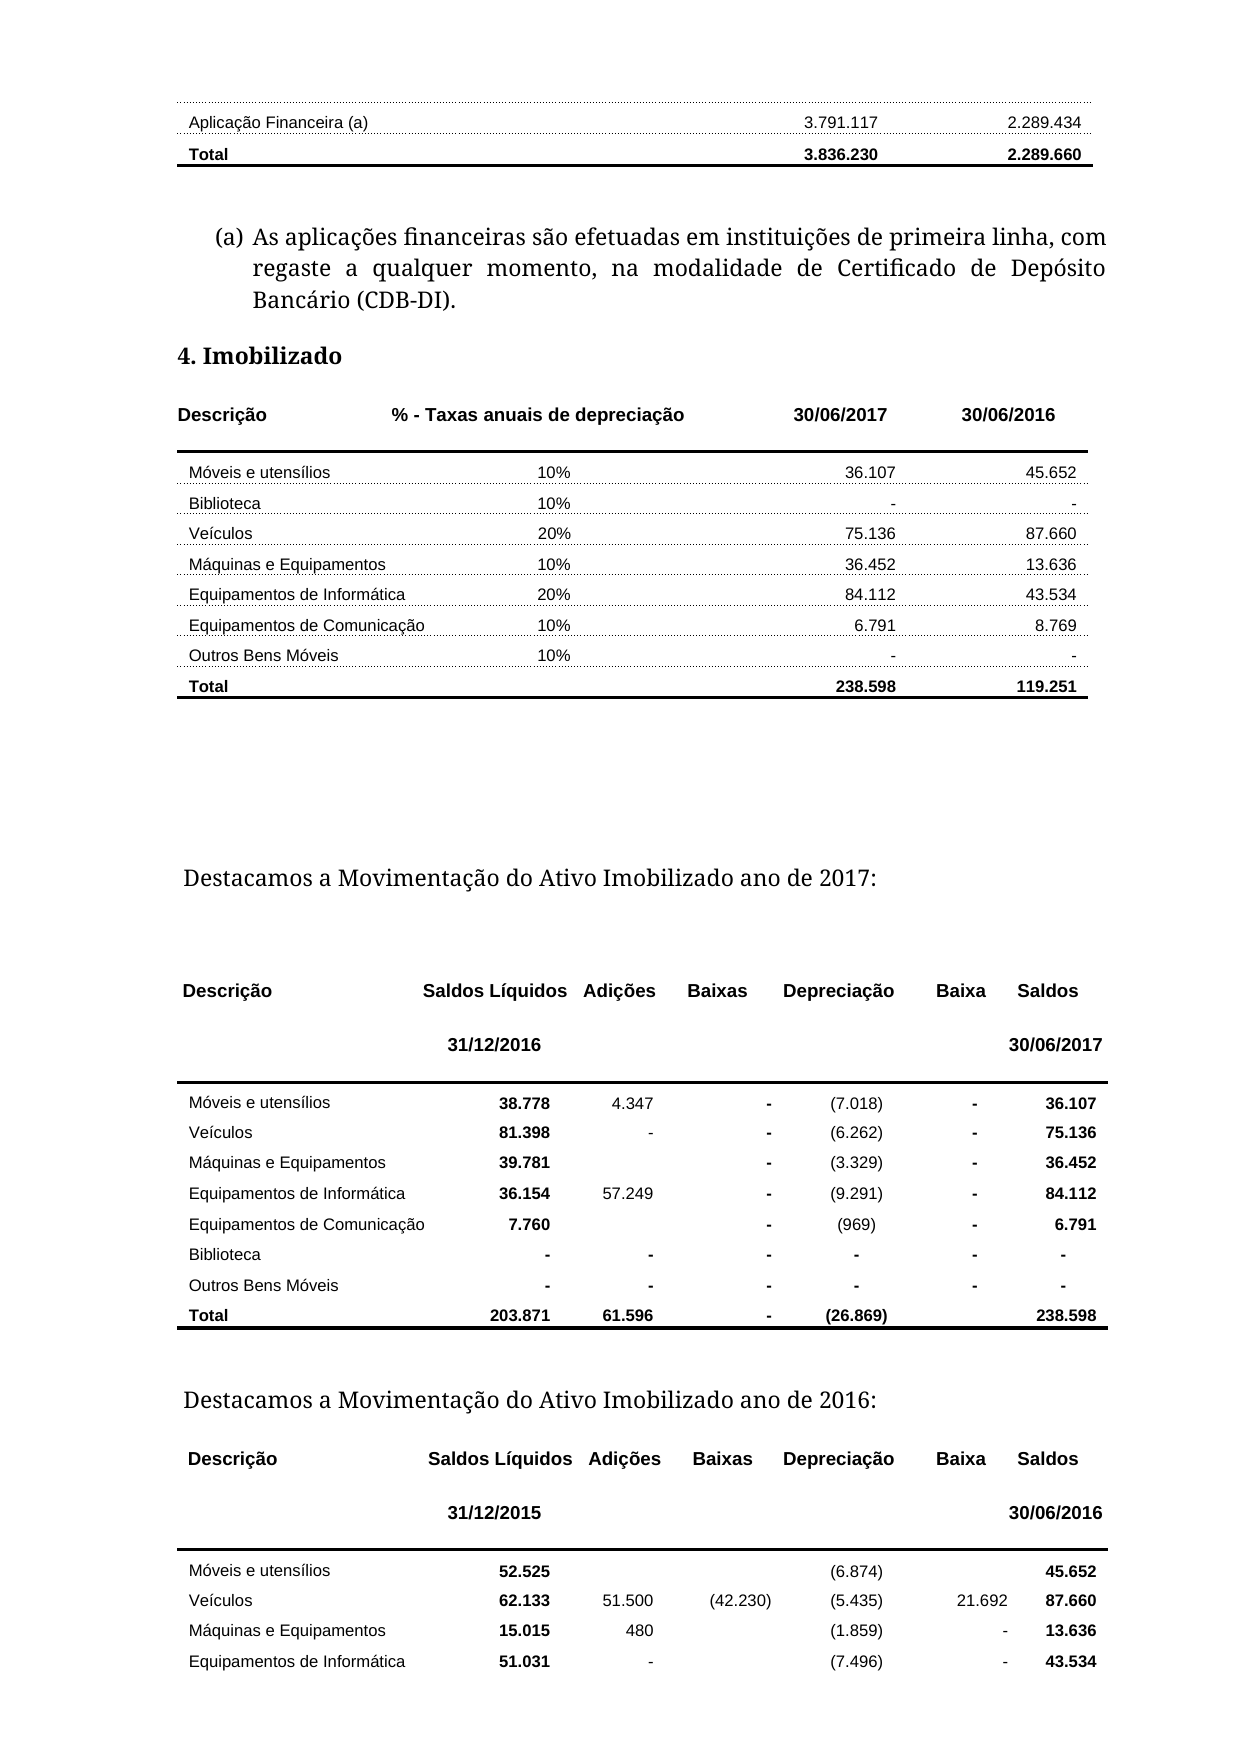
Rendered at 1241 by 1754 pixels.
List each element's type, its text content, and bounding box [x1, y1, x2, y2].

table_cell 3.836.230 [647, 133, 889, 164]
table_cell 81.398 [443, 1113, 561, 1143]
table_cell Equipamentos de Informática [177, 1174, 443, 1204]
table_cell - [443, 1265, 561, 1296]
table_header 36.107 [1019, 1084, 1107, 1113]
table_cell 84.112 [1019, 1174, 1107, 1204]
table_cell 13.636 [907, 544, 1088, 574]
table_cell - [907, 483, 1088, 513]
table_cell 87.660 [1019, 1581, 1107, 1611]
text Destacamos a Movimentação do Ativo Imobilizado ano de 2016: [177, 1384, 1107, 1415]
text 31/12/2016 30/06/2017 [177, 1026, 1152, 1056]
table_cell Outros Bens Móveis [177, 635, 443, 666]
table_cell 7.760 [443, 1204, 561, 1235]
table_cell 480 [561, 1611, 664, 1642]
table_cell 84.112 [665, 574, 907, 604]
table_cell 3.791.117 [647, 102, 889, 133]
table_header - [930, 1084, 1019, 1113]
table_cell Total [177, 1296, 443, 1326]
table_cell - [665, 635, 907, 666]
table_cell Veículos [177, 1113, 443, 1143]
table_cell 238.598 [1019, 1296, 1107, 1326]
table_cell 36.452 [665, 544, 907, 574]
table_cell - [561, 1113, 664, 1143]
table_cell - [930, 1642, 1019, 1672]
text Descrição % - Taxas anuais de depreciação 30/06/2017 30/06/2016 [177, 396, 1107, 425]
table_cell [443, 666, 664, 696]
table_cell Equipamentos de Informática [177, 1642, 443, 1672]
table_cell - [930, 1174, 1019, 1204]
table_header 45.652 [1019, 1551, 1107, 1581]
table_cell Veículos [177, 513, 443, 543]
table_cell (5.435) [783, 1581, 930, 1611]
table_cell - [930, 1143, 1019, 1174]
table_cell - [783, 1265, 930, 1296]
table_cell [665, 1642, 783, 1672]
table_header (6.874) [783, 1551, 930, 1581]
table_cell 6.791 [665, 605, 907, 635]
table_cell 10% [443, 544, 664, 574]
table_header Móveis e utensílios [177, 1084, 443, 1113]
table_cell - [665, 1296, 783, 1326]
table_cell [561, 1204, 664, 1235]
table_header - [665, 1084, 783, 1113]
table_cell 75.136 [665, 513, 907, 543]
table_cell 2.289.660 [889, 133, 1093, 164]
table_cell - [930, 1204, 1019, 1235]
table_cell - [907, 635, 1088, 666]
text Descrição Saldos Líquidos Adições Baixas Depreciação Baixa Saldos [177, 972, 1107, 1001]
table_cell - [665, 483, 907, 513]
table_cell - [1019, 1265, 1107, 1296]
table_header (7.018) [783, 1084, 930, 1113]
table_cell Equipamentos de Comunicação [177, 1204, 443, 1235]
table_cell (9.291) [783, 1174, 930, 1204]
table_cell (7.496) [783, 1642, 930, 1672]
table_header 36.107 [665, 453, 907, 482]
table_header [930, 1551, 1019, 1581]
table_cell Equipamentos de Comunicação [177, 605, 443, 635]
table_cell - [930, 1113, 1019, 1143]
table_cell 51.500 [561, 1581, 664, 1611]
table_cell (1.859) [783, 1611, 930, 1642]
table_cell 20% [443, 574, 664, 604]
table_cell - [1019, 1235, 1107, 1265]
table_cell 36.452 [1019, 1143, 1107, 1174]
text Descrição Saldos Líquidos Adições Baixas Depreciação Baixa Saldos [177, 1440, 1107, 1469]
table_cell [930, 1296, 1019, 1326]
table_header 4.347 [561, 1084, 664, 1113]
table_cell 36.154 [443, 1174, 561, 1204]
table_header 10% [443, 453, 664, 482]
table_cell - [665, 1143, 783, 1174]
text 31/12/2015 30/06/2016 [177, 1494, 1152, 1523]
table_cell - [665, 1265, 783, 1296]
table_cell 13.636 [1019, 1611, 1107, 1642]
table_cell Aplicação Financeira (a) [177, 102, 647, 133]
table_cell - [443, 1235, 561, 1265]
table_cell 62.133 [443, 1581, 561, 1611]
table_cell 8.769 [907, 605, 1088, 635]
table_cell - [783, 1235, 930, 1265]
table_cell 119.251 [907, 666, 1088, 696]
table_cell [561, 1143, 664, 1174]
table_cell (42.230) [665, 1581, 783, 1611]
table_cell Equipamentos de Informática [177, 574, 443, 604]
table_cell Total [177, 133, 647, 164]
table_cell - [665, 1204, 783, 1235]
table_cell - [930, 1235, 1019, 1265]
table_cell 21.692 [930, 1581, 1019, 1611]
table_cell - [930, 1265, 1019, 1296]
table_cell Máquinas e Equipamentos [177, 1611, 443, 1642]
table_cell Veículos [177, 1581, 443, 1611]
table_header [561, 1551, 664, 1581]
table_cell [665, 1611, 783, 1642]
table_cell 57.249 [561, 1174, 664, 1204]
table_cell - [561, 1265, 664, 1296]
table_cell (969) [783, 1204, 930, 1235]
table_cell 10% [443, 635, 664, 666]
table_cell - [665, 1235, 783, 1265]
table_cell Biblioteca [177, 1235, 443, 1265]
text Destacamos a Movimentação do Ativo Imobilizado ano de 2017: [177, 862, 1107, 893]
table_cell - [561, 1642, 664, 1672]
table_cell 87.660 [907, 513, 1088, 543]
table_cell (3.329) [783, 1143, 930, 1174]
table_header 52.525 [443, 1551, 561, 1581]
table_cell 43.534 [907, 574, 1088, 604]
table_cell Biblioteca [177, 483, 443, 513]
table_cell 20% [443, 513, 664, 543]
table_cell 238.598 [665, 666, 907, 696]
table_cell 15.015 [443, 1611, 561, 1642]
table_cell Máquinas e Equipamentos [177, 1143, 443, 1174]
table_header [665, 1551, 783, 1581]
table_header Móveis e utensílios [177, 453, 443, 482]
table_cell Total [177, 666, 443, 696]
table_cell - [665, 1174, 783, 1204]
table_cell 6.791 [1019, 1204, 1107, 1235]
table_cell - [930, 1611, 1019, 1642]
table_header 38.778 [443, 1084, 561, 1113]
table_cell 43.534 [1019, 1642, 1107, 1672]
table_cell (26.869) [783, 1296, 930, 1326]
table_cell - [665, 1113, 783, 1143]
table_cell 2.289.434 [889, 102, 1093, 133]
text 4. Imobilizado [177, 340, 1107, 371]
table_header 45.652 [907, 453, 1088, 482]
table_cell Outros Bens Móveis [177, 1265, 443, 1296]
table_cell 75.136 [1019, 1113, 1107, 1143]
table_header Móveis e utensílios [177, 1551, 443, 1581]
table_cell 203.871 [443, 1296, 561, 1326]
table_cell 61.596 [561, 1296, 664, 1326]
table_cell 10% [443, 605, 664, 635]
table_cell 51.031 [443, 1642, 561, 1672]
table_cell 10% [443, 483, 664, 513]
table_cell 39.781 [443, 1143, 561, 1174]
table_cell Máquinas e Equipamentos [177, 544, 443, 574]
table_cell (6.262) [783, 1113, 930, 1143]
list As aplicações financeiras são efetuadas em instituições de primeira linha, com regaste a qualquer momento, na modalidade de Certificado de Depósito Bancário (CDB-DI). [215, 221, 1107, 315]
table_cell - [561, 1235, 664, 1265]
